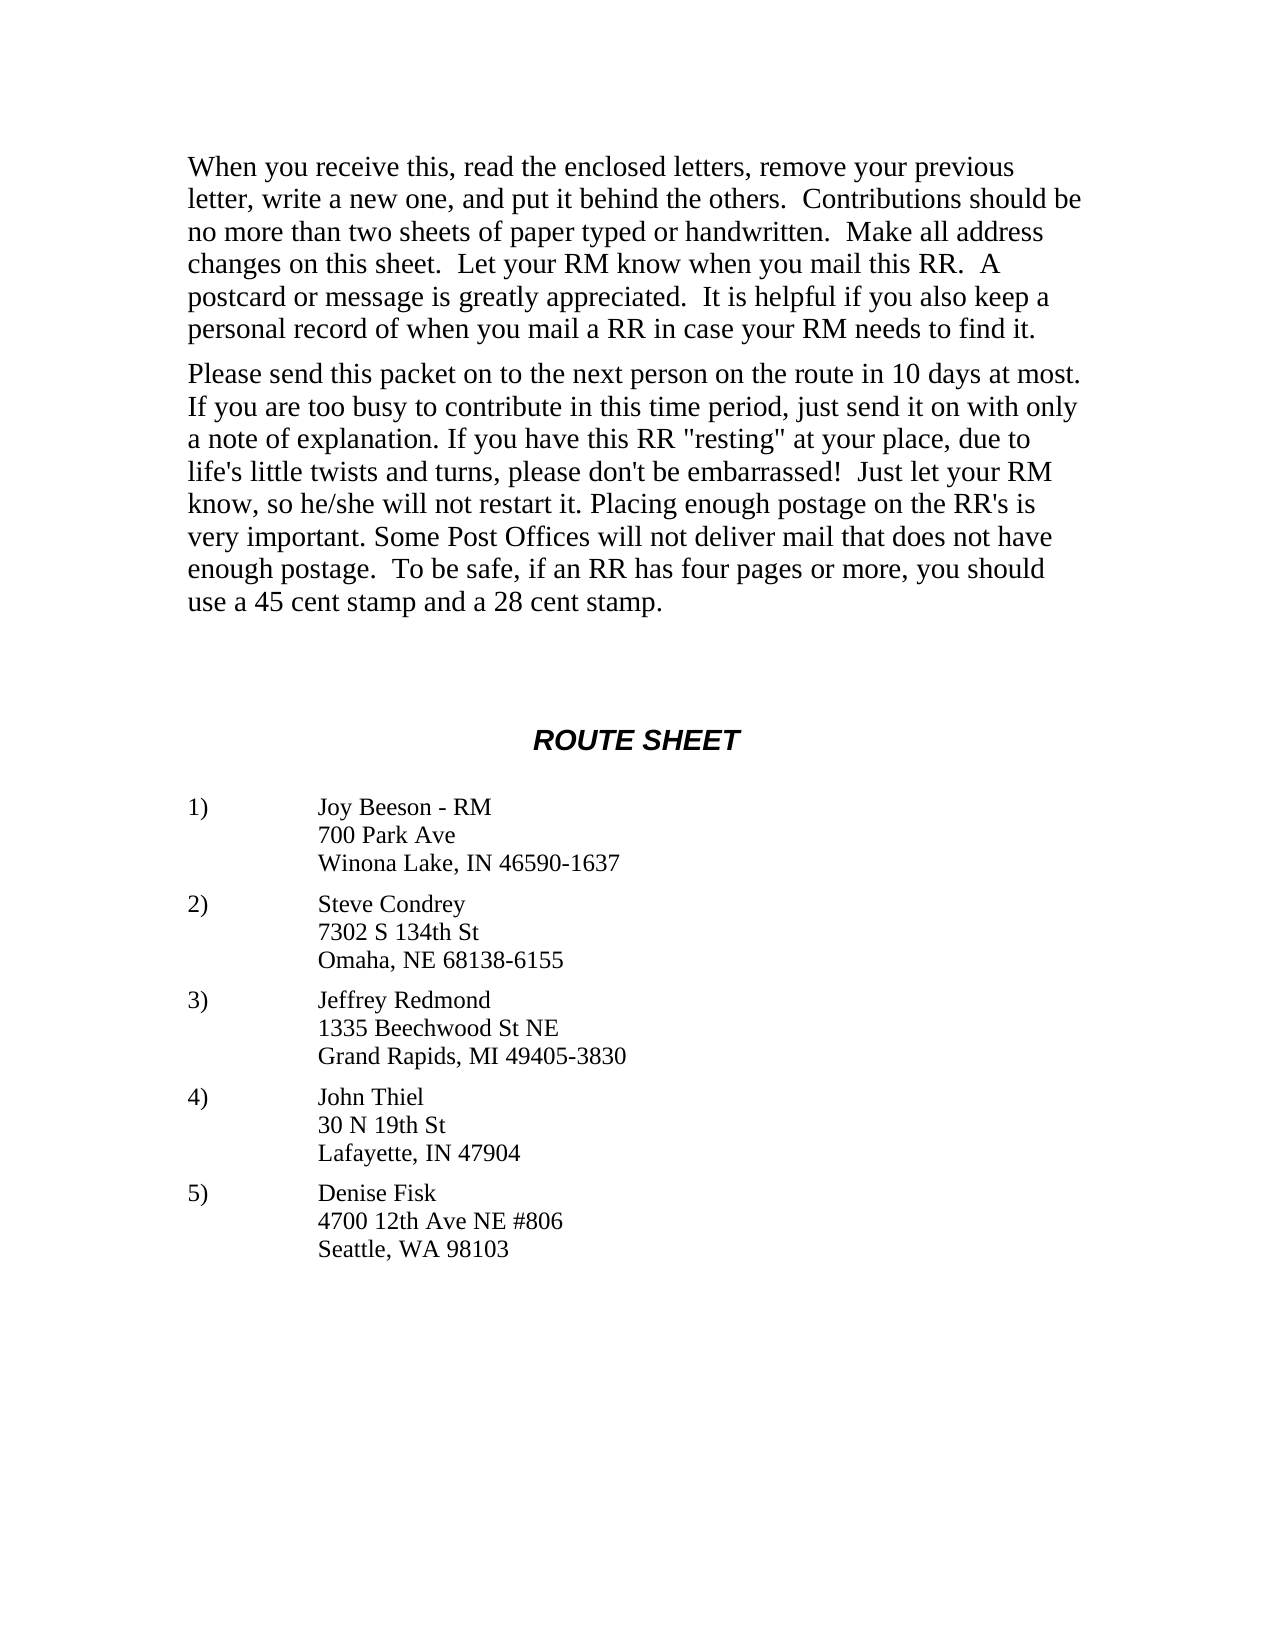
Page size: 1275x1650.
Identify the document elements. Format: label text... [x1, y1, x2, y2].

subtitle ROUTE SHEET [187, 724, 1087, 756]
text 4) John Thiel 30 N 19th St Lafayette, IN 47904 [187, 1083, 1087, 1167]
text 1) Joy Beeson - RM 700 Park Ave Winona Lake, IN 46590-1637 [187, 793, 1087, 877]
text When you receive this, read the enclosed letters, remove your previous letter, write a new one, and put it behind the others. Contributions should be no more than two sheets of paper typed or handwritten. Make all address changes on this sheet. Let your RM know when you mail this RR. A postcard or message is greatly appreciated. It is helpful if you also keep a personal record of when you mail a RR in case your RM needs to find it. [187, 150, 1087, 345]
text Please send this packet on to the next person on the route in 10 days at most. If you are too busy to contribute in this time period, just send it on with only a note of explanation. If you have this RR "resting" at your place, due to life's little twists and turns, please don't be embarrassed! Just let your RM know, so he/she will not restart it. Placing enough postage on the RR's is very important. Some Post Offices will not deliver mail that does not have enough postage. To be safe, if an RR has four pages or more, you should use a 45 cent stamp and a 28 cent stamp. [187, 357, 1087, 617]
text 5) Denise Fisk [187, 1179, 1087, 1207]
text 2) Steve Condrey 7302 S 134th St Omaha, NE 68138-6155 [187, 889, 1087, 973]
text Seattle, WA 98103 [187, 1235, 1087, 1263]
text 3) Jeffrey Redmond 1335 Beechwood St NE Grand Rapids, MI 49405-3830 [187, 986, 1087, 1070]
text 4700 12th Ave NE #806 [187, 1207, 1087, 1235]
